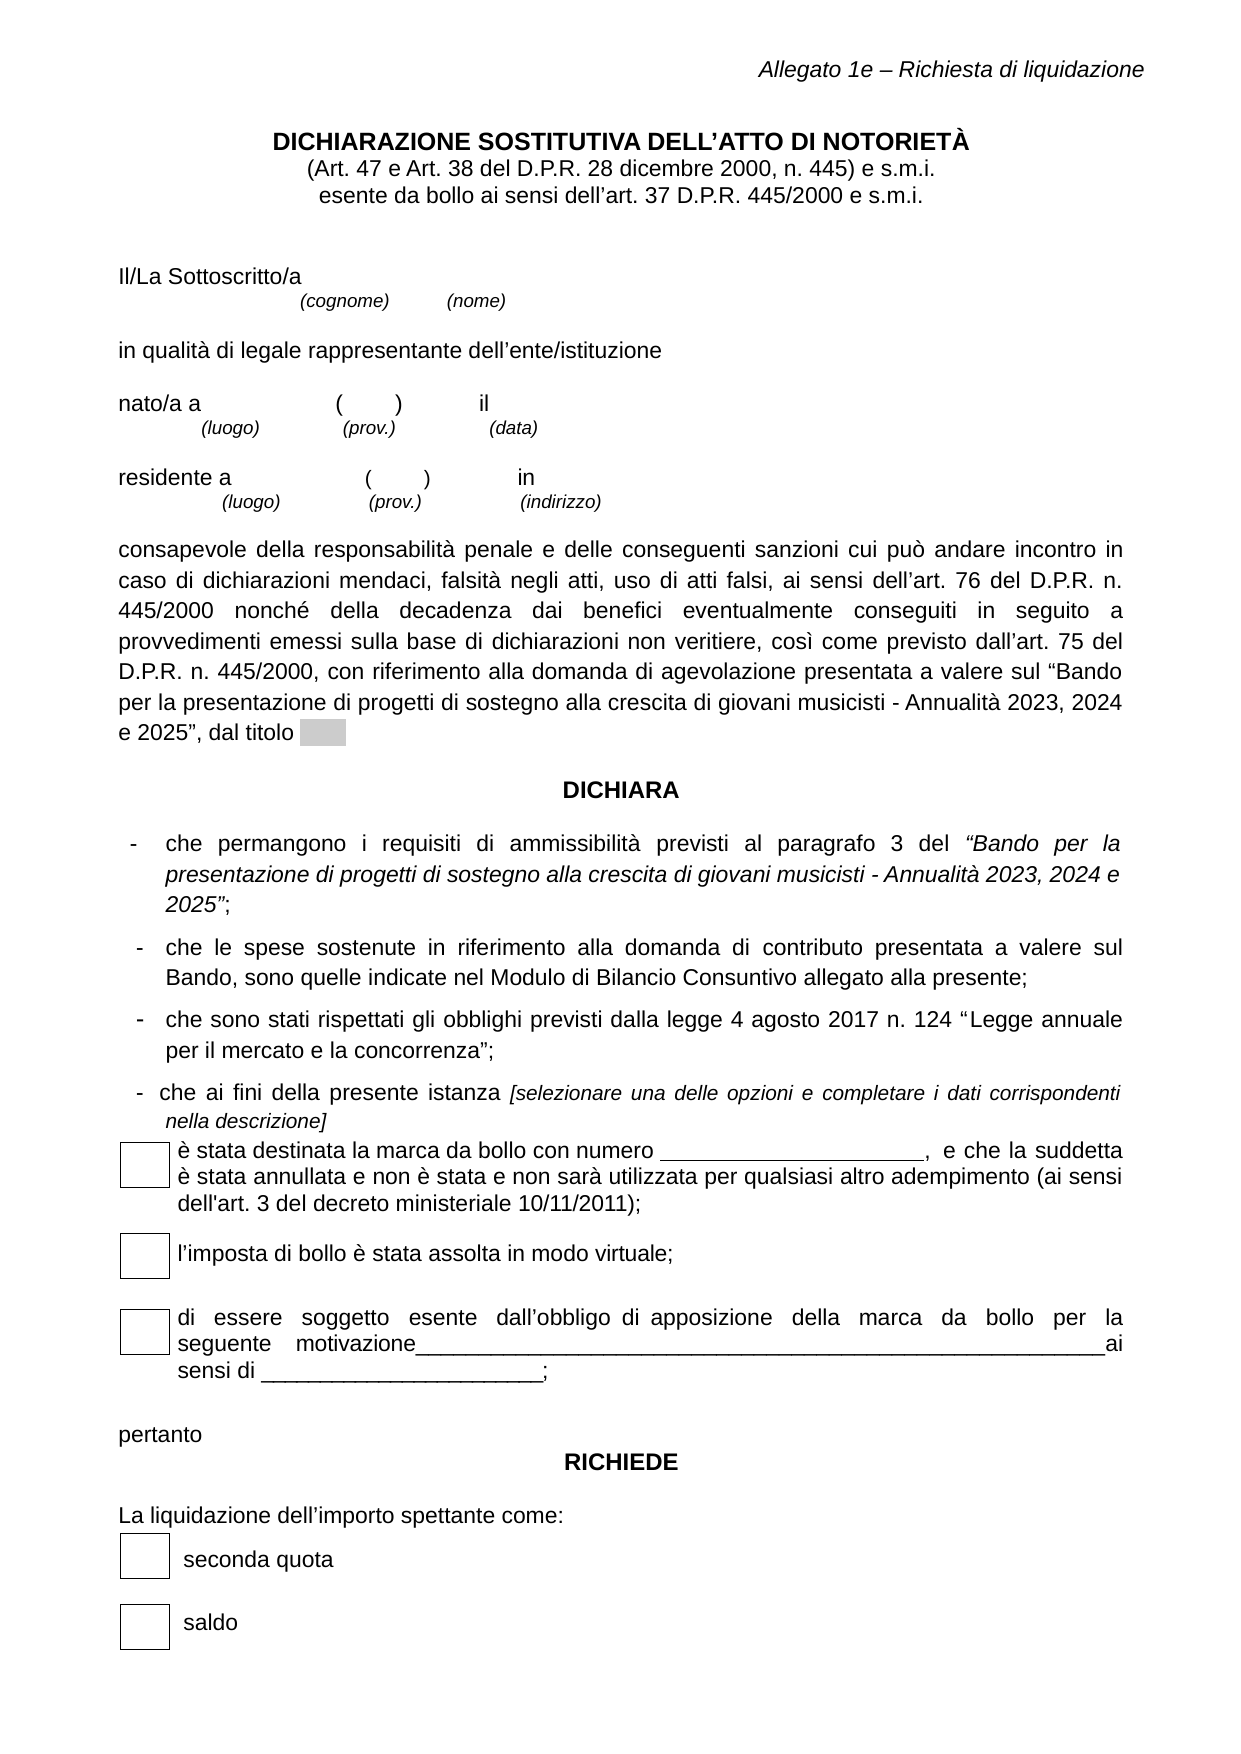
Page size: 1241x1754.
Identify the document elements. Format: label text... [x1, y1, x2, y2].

text pertanto [118, 1421, 1124, 1448]
text residente a ( ) in [118, 462, 1124, 491]
text (luogo) (prov.) (indirizzo) [118, 491, 1124, 512]
list che le spese sostenute in riferimento alla domanda di contributo presentata a valere sul Bando, sono quelle indicate nel Modulo di Bilancio Consuntivo allegato alla presente; [136, 933, 1123, 990]
text seconda quota [170, 1546, 1123, 1572]
text esente da bollo ai sensi dell’art. 37 D.P.R. 445/2000 e s.m.i. [118, 182, 1124, 208]
list che permangono i requisiti di ammissibilità previsti al paragrafo 3 del “Bando per la presentazione di progetti di sostegno alla crescita di giovani musicisti - Annualità 2023, 2024 e 2025”; [130, 830, 1123, 918]
list di essere soggetto esente dall’obbligo di apposizione della marca da bollo per la seguente motivazione_______________________________________________________ai sensi di ________________________; [177, 1304, 1123, 1383]
text DICHIARAZIONE SOSTITUTIVA DELL’ATTO DI NOTORIETÀ [118, 127, 1124, 155]
text (cognome) (nome) [118, 289, 1124, 311]
text nato/a a ( ) il [118, 388, 1124, 416]
list l’imposta di bollo è stata assolta in modo virtuale; [177, 1239, 1123, 1266]
text (Art. 47 e Art. 38 del D.P.R. 28 dicembre 2000, n. 445) e s.m.i. [118, 155, 1124, 182]
text DICHIARA [118, 776, 1124, 804]
text La liquidazione dell’importo spettante come: [118, 1502, 1124, 1528]
text (luogo) (prov.) (data) [118, 416, 1124, 438]
text saldo [170, 1609, 1123, 1635]
text consapevole della responsabilità penale e delle conseguenti sanzioni cui può andare incontro in caso di dichiarazioni mendaci, falsità negli atti, uso di atti falsi, ai sensi dell’art. 76 del D.P.R. n. 445/2000 nonché della decadenza dai benefici eventualmente conseguiti in seguito a provvedimenti emessi sulla base di dichiarazioni non veritiere, così come previsto dall’art. 75 del D.P.R. n. 445/2000, con riferimento alla domanda di agevolazione presentata a valere sul “Bando per la presentazione di progetti di sostegno alla crescita di giovani musicisti - Annualità 2023, 2024 e 2025”, dal titolo [118, 536, 1124, 746]
text RICHIEDE [118, 1448, 1124, 1475]
list che ai fini della presente istanza [selezionare una delle opzioni e completare i dati corrispondenti nella descrizione] [136, 1079, 1123, 1133]
text [121, 1609, 169, 1635]
list che sono stati rispettati gli obblighi previsti dalla legge 4 agosto 2017 n. 124 “Legge annuale per il mercato e la concorrenza”; [136, 1006, 1123, 1063]
text [121, 1546, 169, 1572]
list è stata destinata la marca da bollo con numero , e che la suddetta è stata annullata e non è stata e non sarà utilizzata per qualsiasi altro adempimento (ai sensi dell'art. 3 del decreto ministeriale 10/11/2011); [177, 1137, 1123, 1216]
text Il/La Sottoscritto/a [118, 261, 1124, 289]
text in qualità di legale rappresentante dell’ente/istituzione [118, 335, 1124, 364]
